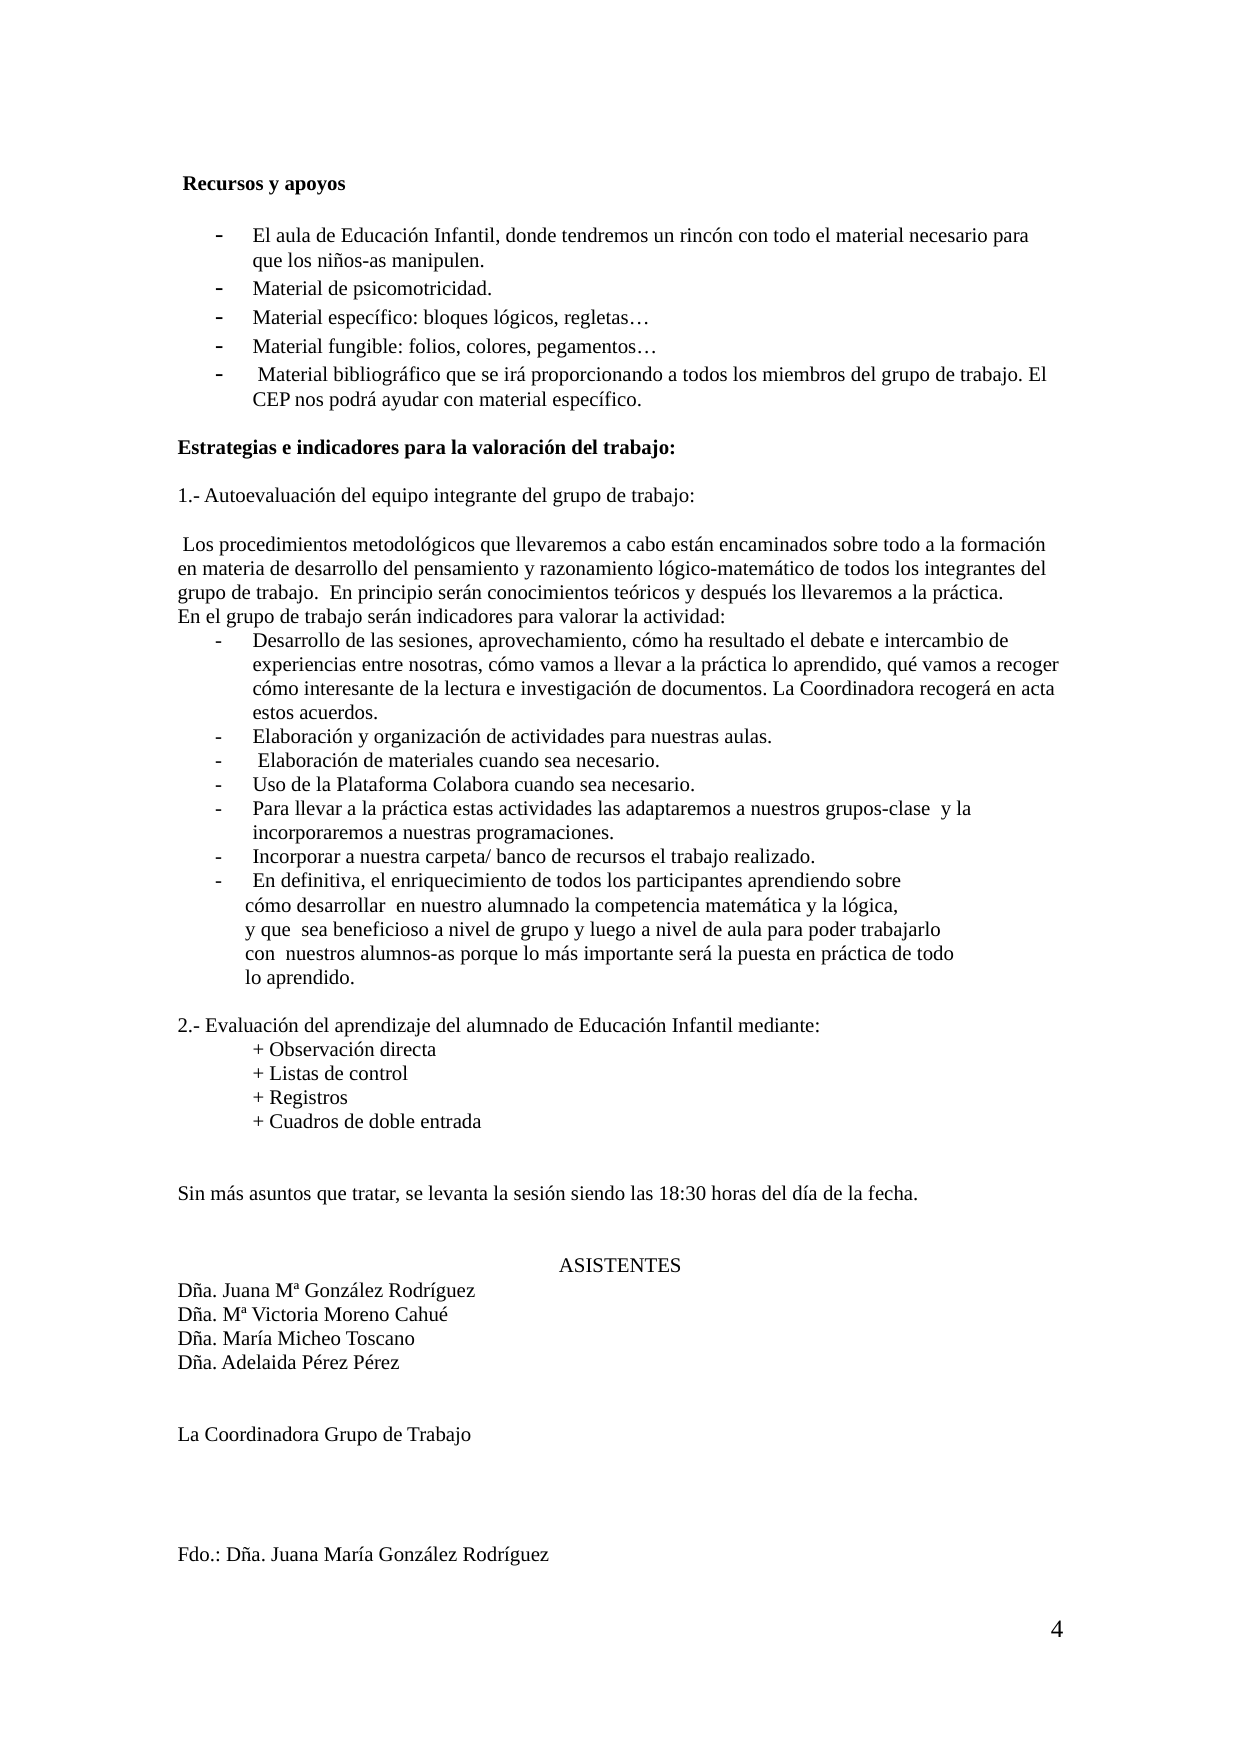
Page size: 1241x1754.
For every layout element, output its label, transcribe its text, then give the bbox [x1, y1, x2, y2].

text con nuestros alumnos-as porque lo más importante será la puesta en práctica de todo [177, 941, 1063, 965]
text Estrategias e indicadores para la valoración del trabajo: [177, 435, 1063, 459]
text Fdo.: Dña. Juana María González Rodríguez [177, 1542, 1063, 1566]
list Material específico: bloques lógicos, regletas… [215, 301, 1063, 330]
text Dña. Juana Mª González Rodríguez [177, 1277, 1063, 1302]
text + Listas de control [252, 1061, 1063, 1085]
text Dña. María Micheo Toscano [177, 1326, 1063, 1350]
list Incorporar a nuestra carpeta/ banco de recursos el trabajo realizado. [215, 844, 1063, 868]
text En el grupo de trabajo serán indicadores para valorar la actividad: [177, 604, 1063, 628]
text Dña. Mª Victoria Moreno Cahué [177, 1302, 1063, 1326]
list El aula de Educación Infantil, donde tendremos un rincón con todo el material necesario para que los niños-as manipulen. [215, 219, 1063, 272]
list Material de psicomotricidad. [215, 272, 1063, 301]
text Sin más asuntos que tratar, se levanta la sesión siendo las 18:30 horas del día de la fecha. [177, 1181, 1063, 1205]
text lo aprendido. [177, 965, 1063, 989]
text cómo desarrollar en nuestro alumnado la competencia matemática y la lógica, [177, 892, 1063, 917]
text + Registros [252, 1085, 1063, 1109]
text + Cuadros de doble entrada [252, 1109, 1063, 1133]
text y que sea beneficioso a nivel de grupo y luego a nivel de aula para poder trabajarlo [177, 917, 1063, 941]
text Los procedimientos metodológicos que llevaremos a cabo están encaminados sobre todo a la formación en materia de desarrollo del pensamiento y razonamiento lógico-matemático de todos los integrantes del grupo de trabajo. En principio serán conocimientos teóricos y después los llevaremos a la práctica. [177, 532, 1063, 604]
text ASISTENTES [177, 1253, 1063, 1277]
list Desarrollo de las sesiones, aprovechamiento, cómo ha resultado el debate e intercambio de experiencias entre nosotras, cómo vamos a llevar a la práctica lo aprendido, qué vamos a recoger cómo interesante de la lectura e investigación de documentos. La Coordinadora recogerá en acta estos acuerdos. [215, 628, 1063, 724]
list Material fungible: folios, colores, pegamentos… [215, 330, 1063, 358]
text 1.- Autoevaluación del equipo integrante del grupo de trabajo: [177, 483, 1063, 507]
text Recursos y apoyos [177, 171, 1063, 195]
text Dña. Adelaida Pérez Pérez [177, 1350, 1063, 1374]
text + Observación directa [252, 1037, 1063, 1061]
list Para llevar a la práctica estas actividades las adaptaremos a nuestros grupos-clase y la incorporaremos a nuestras programaciones. [215, 796, 1063, 844]
text La Coordinadora Grupo de Trabajo [177, 1422, 1063, 1446]
text 2.- Evaluación del aprendizaje del alumnado de Educación Infantil mediante: [177, 1013, 1063, 1037]
list Elaboración de materiales cuando sea necesario. [215, 748, 1063, 772]
list Elaboración y organización de actividades para nuestras aulas. [215, 724, 1063, 748]
list Material bibliográfico que se irá proporcionando a todos los miembros del grupo de trabajo. El CEP nos podrá ayudar con material específico. [215, 358, 1063, 411]
list Uso de la Plataforma Colabora cuando sea necesario. [215, 772, 1063, 796]
list En definitiva, el enriquecimiento de todos los participantes aprendiendo sobre [215, 868, 1063, 892]
